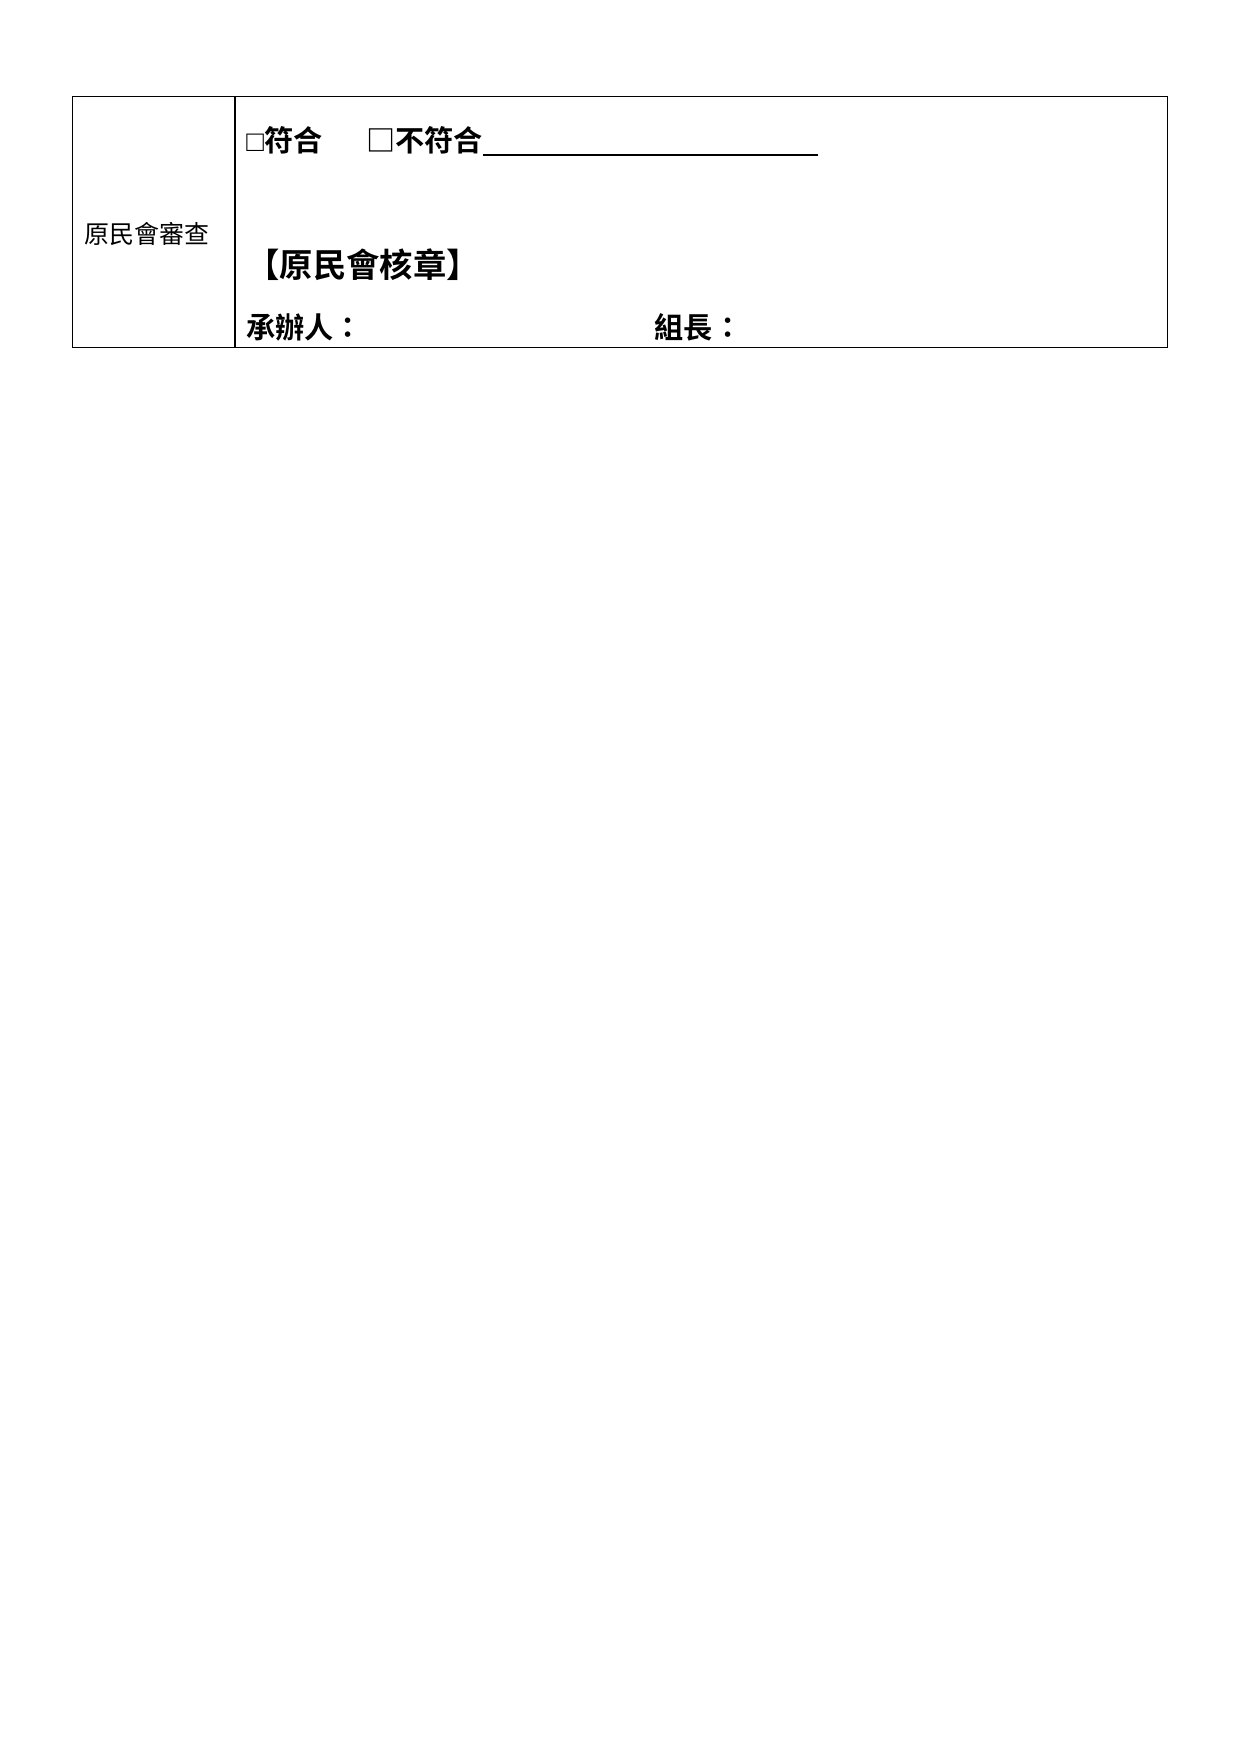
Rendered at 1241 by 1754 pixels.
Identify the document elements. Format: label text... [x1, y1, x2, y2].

table_cell 原民會審查 [73, 97, 234, 347]
table_cell □符合 □不符合 【原民會核章】 承辦人： 組長： [236, 97, 1167, 347]
